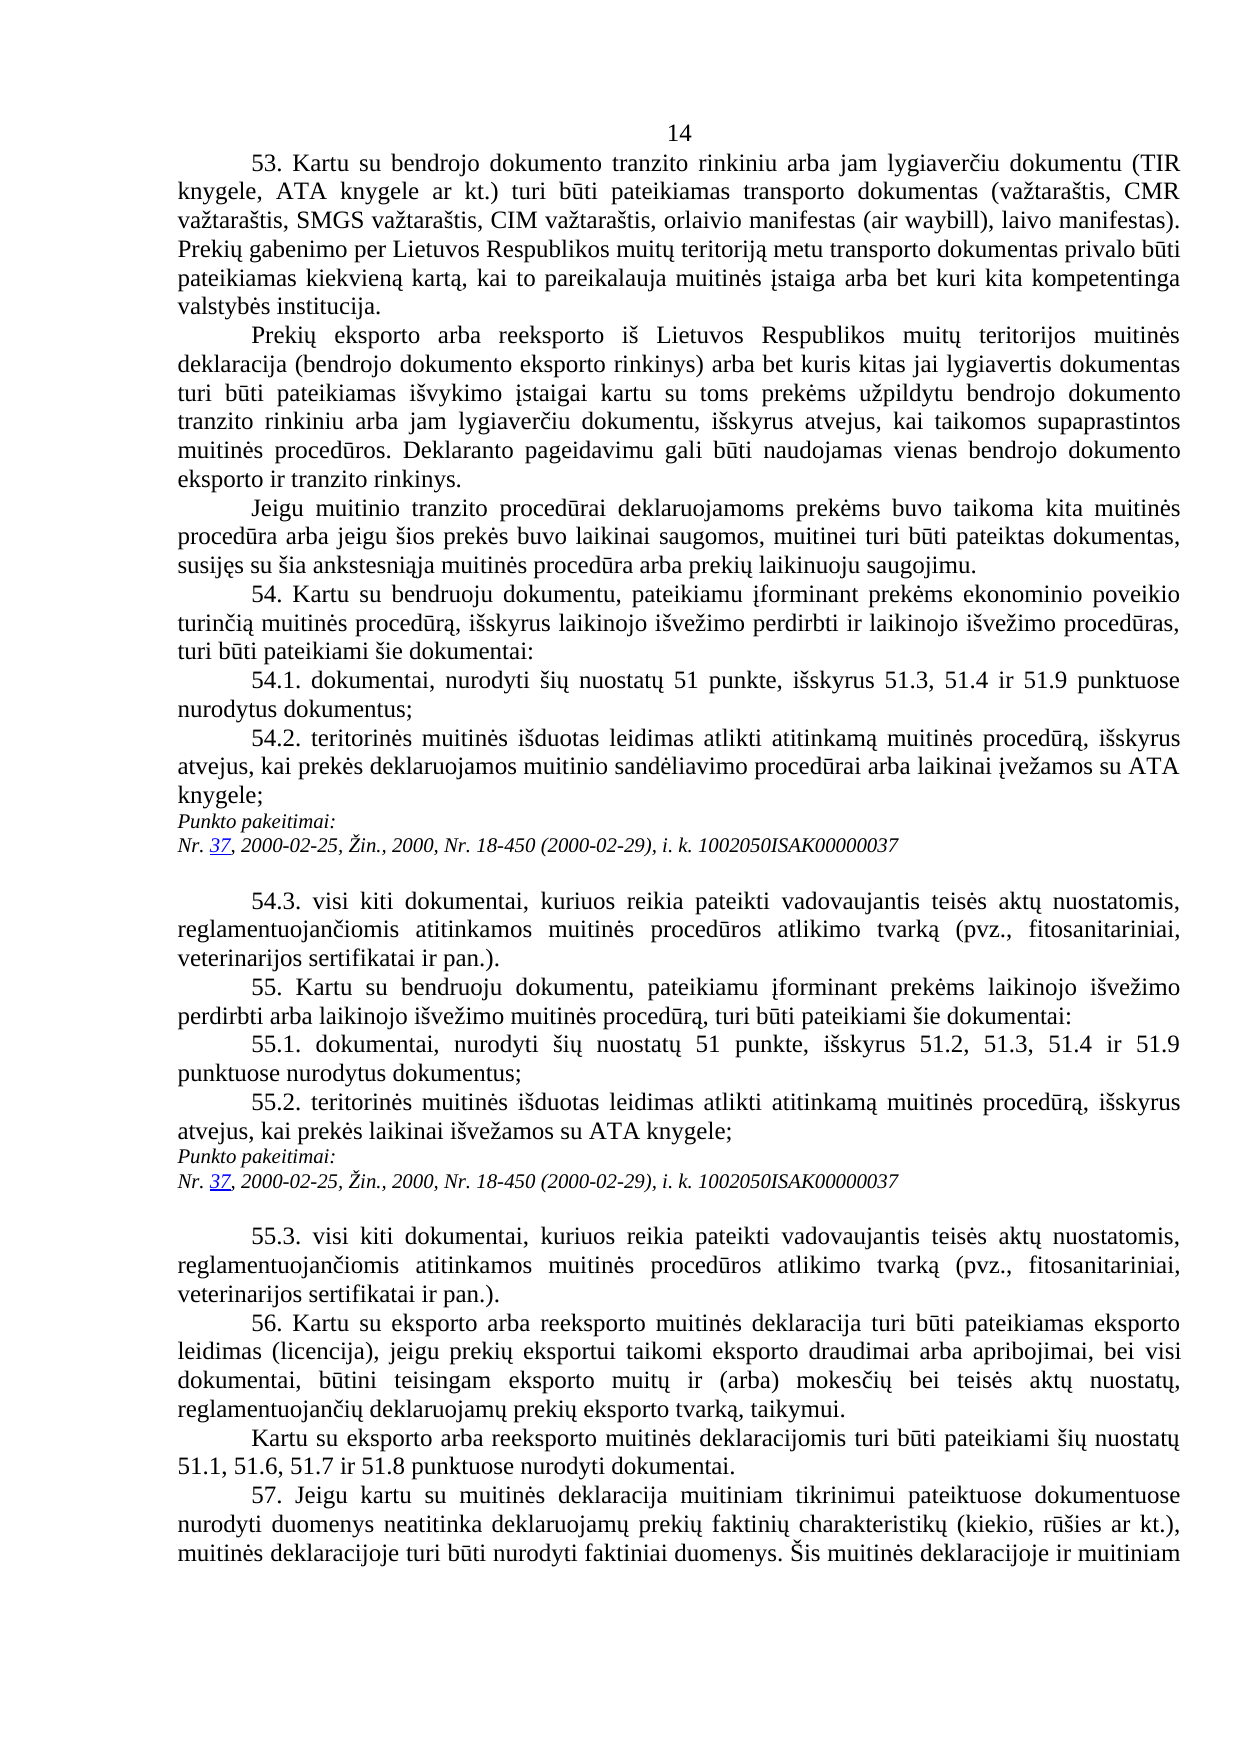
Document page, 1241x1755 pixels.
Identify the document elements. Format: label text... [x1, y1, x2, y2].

text 57. Jeigu kartu su muitinės deklaracija muitiniam tikrinimui pateiktuose dokumentuose nurodyti duomenys neatitinka deklaruojamų prekių faktinių charakteristikų (kiekio, rūšies ar kt.), muitinės deklaracijoje turi būti nurodyti faktiniai duomenys. Šis muitinės deklaracijoje ir muitiniam [177, 1480, 1181, 1566]
text Prekių eksporto arba reeksporto iš Lietuvos Respublikos muitų teritorijos muitinės deklaracija (bendrojo dokumento eksporto rinkinys) arba bet kuris kitas jai lygiavertis dokumentas turi būti pateikiamas išvykimo įstaigai kartu su toms prekėms užpildytu bendrojo dokumento tranzito rinkiniu arba jam lygiaverčiu dokumentu, išskyrus atvejus, kai taikomos supaprastintos muitinės procedūros. Deklaranto pageidavimu gali būti naudojamas vienas bendrojo dokumento eksporto ir tranzito rinkinys. [177, 320, 1181, 493]
text Punkto pakeitimai: [177, 1144, 1181, 1168]
text 55.1. dokumentai, nurodyti šių nuostatų 51 punkte, išskyrus 51.2, 51.3, 51.4 ir 51.9 punktuose nurodytus dokumentus; [177, 1029, 1181, 1087]
text 54.1. dokumentai, nurodyti šių nuostatų 51 punkte, išskyrus 51.3, 51.4 ir 51.9 punktuose nurodytus dokumentus; [177, 665, 1181, 723]
text 56. Kartu su eksporto arba reeksporto muitinės deklaracija turi būti pateikiamas eksporto leidimas (licencija), jeigu prekių eksportui taikomi eksporto draudimai arba apribojimai, bei visi dokumentai, būtini teisingam eksporto muitų ir (arba) mokesčių bei teisės aktų nuostatų, reglamentuojančių deklaruojamų prekių eksporto tvarką, taikymui. [177, 1308, 1181, 1423]
text 54.3. visi kiti dokumentai, kuriuos reikia pateikti vadovaujantis teisės aktų nuostatomis, reglamentuojančiomis atitinkamos muitinės procedūros atlikimo tvarką (pvz., fitosanitariniai, veterinarijos sertifikatai ir pan.). [177, 886, 1181, 972]
text Punkto pakeitimai: [177, 809, 1181, 833]
text 54. Kartu su bendruoju dokumentu, pateikiamu įforminant prekėms ekonominio poveikio turinčią muitinės procedūrą, išskyrus laikinojo išvežimo perdirbti ir laikinojo išvežimo procedūras, turi būti pateikiami šie dokumentai: [177, 579, 1181, 665]
text Nr. 37, 2000-02-25, Žin., 2000, Nr. 18-450 (2000-02-29), i. k. 1002050ISAK00000037 [177, 1168, 1181, 1193]
text Jeigu muitinio tranzito procedūrai deklaruojamoms prekėms buvo taikoma kita muitinės procedūra arba jeigu šios prekės buvo laikinai saugomos, muitinei turi būti pateiktas dokumentas, susijęs su šia ankstesniąja muitinės procedūra arba prekių laikinuoju saugojimu. [177, 493, 1181, 579]
text 55.3. visi kiti dokumentai, kuriuos reikia pateikti vadovaujantis teisės aktų nuostatomis, reglamentuojančiomis atitinkamos muitinės procedūros atlikimo tvarką (pvz., fitosanitariniai, veterinarijos sertifikatai ir pan.). [177, 1221, 1181, 1308]
text Nr. 37, 2000-02-25, Žin., 2000, Nr. 18-450 (2000-02-29), i. k. 1002050ISAK00000037 [177, 833, 1181, 857]
text 54.2. teritorinės muitinės išduotas leidimas atlikti atitinkamą muitinės procedūrą, išskyrus atvejus, kai prekės deklaruojamos muitinio sandėliavimo procedūrai arba laikinai įvežamos su ATA knygele; [177, 723, 1181, 809]
text 53. Kartu su bendrojo dokumento tranzito rinkiniu arba jam lygiaverčiu dokumentu (TIR knygele, ATA knygele ar kt.) turi būti pateikiamas transporto dokumentas (važtaraštis, CMR važtaraštis, SMGS važtaraštis, CIM važtaraštis, orlaivio manifestas (air waybill), laivo manifestas). Prekių gabenimo per Lietuvos Respublikos muitų teritoriją metu transporto dokumentas privalo būti pateikiamas kiekvieną kartą, kai to pareikalauja muitinės įstaiga arba bet kuri kita kompetentinga valstybės institucija. [177, 148, 1181, 320]
text 55.2. teritorinės muitinės išduotas leidimas atlikti atitinkamą muitinės procedūrą, išskyrus atvejus, kai prekės laikinai išvežamos su ATA knygele; [177, 1087, 1181, 1144]
text 55. Kartu su bendruoju dokumentu, pateikiamu įforminant prekėms laikinojo išvežimo perdirbti arba laikinojo išvežimo muitinės procedūrą, turi būti pateikiami šie dokumentai: [177, 972, 1181, 1029]
text Kartu su eksporto arba reeksporto muitinės deklaracijomis turi būti pateikiami šių nuostatų 51.1, 51.6, 51.7 ir 51.8 punktuose nurodyti dokumentai. [177, 1423, 1181, 1480]
